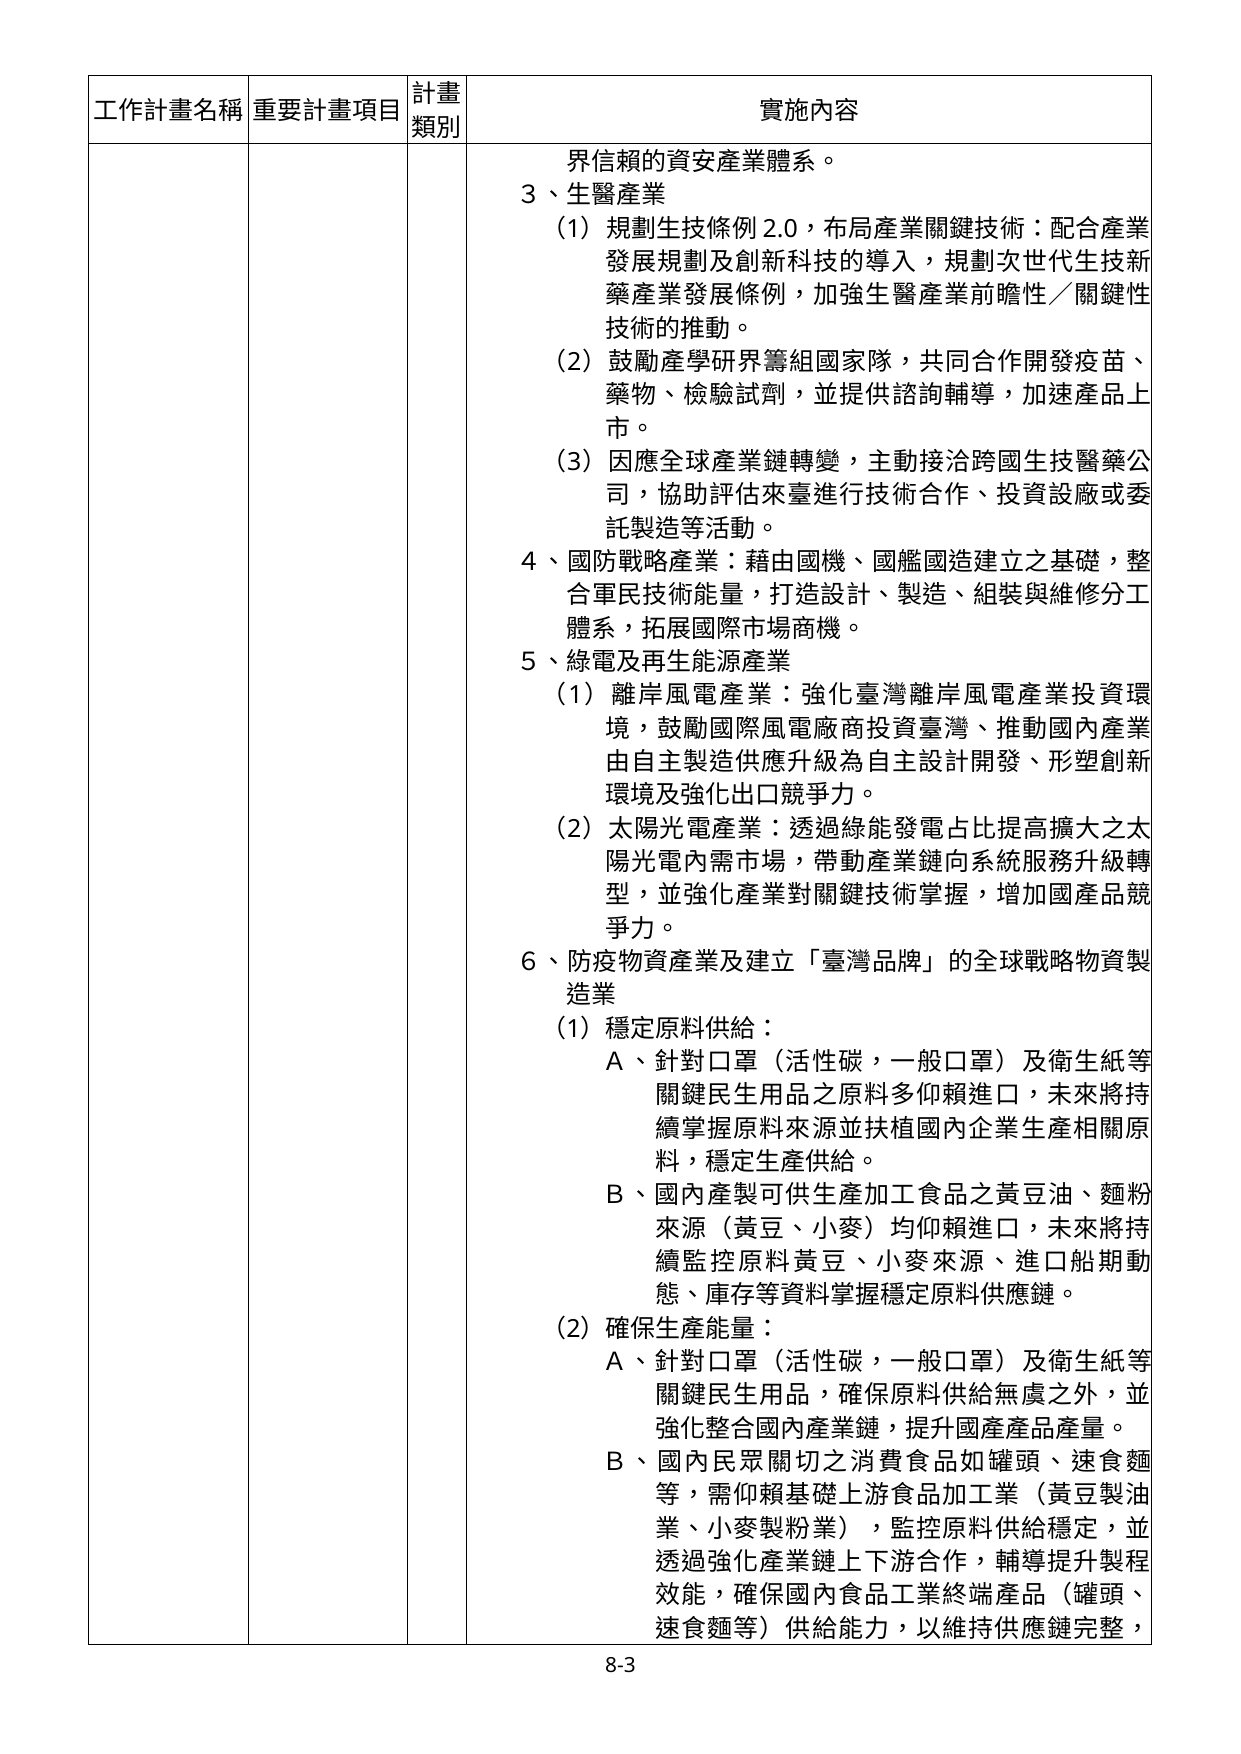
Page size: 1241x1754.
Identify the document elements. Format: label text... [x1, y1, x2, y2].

table_header 計畫類別 [408, 76, 466, 143]
table_cell [408, 144, 466, 1644]
table_header 實施內容 [467, 76, 1151, 143]
table_header 工作計畫名稱 [89, 76, 248, 143]
table_cell [249, 144, 407, 1644]
table_cell [89, 144, 248, 1644]
table_header 重要計畫項目 [249, 76, 407, 143]
table_cell 界信賴的資安產業體系。 ３、生醫產業 （1）規劃生技條例2.0，布局產業關鍵技術：配合產業發展規劃及創新科技的導入，規劃次世代生技新藥產業發展條例，加強生醫產業前瞻性／關鍵性技術的推動。 （2）鼓勵產學研界籌組國家隊，共同合作開發疫苗、藥物、檢驗試劑，並提供諮詢輔導，加速產品上市。 （3）因應全球產業鏈轉變，主動接洽跨國生技醫藥公司，協助評估來臺進行技術合作、投資設廠或委託製造等活動。 ４、國防戰略產業：藉由國機、國艦國造建立之基礎，整合軍民技術能量，打造設計、製造、組裝與維修分工體系，拓展國際市場商機。 ５、綠電及再生能源產業 （1）離岸風電產業：強化臺灣離岸風電產業投資環境，鼓勵國際風電廠商投資臺灣、推動國內產業由自主製造供應升級為自主設計開發、形塑創新環境及強化出口競爭力。 （2）太陽光電產業：透過綠能發電占比提高擴大之太陽光電內需市場，帶動產業鏈向系統服務升級轉型，並強化產業對關鍵技術掌握，增加國產品競爭力。 ６、防疫物資產業及建立「臺灣品牌」的全球戰略物資製造業 （1）穩定原料供給： Ａ、針對口罩（活性碳，一般口罩）及衛生紙等關鍵民生用品之原料多仰賴進口，未來將持續掌握原料來源並扶植國內企業生產相關原料，穩定生產供給。 Ｂ、國內產製可供生產加工食品之黃豆油、麵粉來源（黃豆、小麥）均仰賴進口，未來將持續監控原料黃豆、小麥來源、進口船期動態、庫存等資料掌握穩定原料供應鏈。 （2）確保生產能量： Ａ、針對口罩（活性碳，一般口罩）及衛生紙等關鍵民生用品，確保原料供給無虞之外，並強化整合國內產業鏈，提升國產產品產量。 Ｂ、國內民眾關切之消費食品如罐頭、速食麵等，需仰賴基礎上游食品加工業（黃豆製油業、小麥製粉業），監控原料供給穩定，並透過強化產業鏈上下游合作，輔導提升製程效能，確保國內食品工業終端產品（罐頭、速食麵等）供給能力，以維持供應鏈完整， [467, 144, 1151, 1644]
